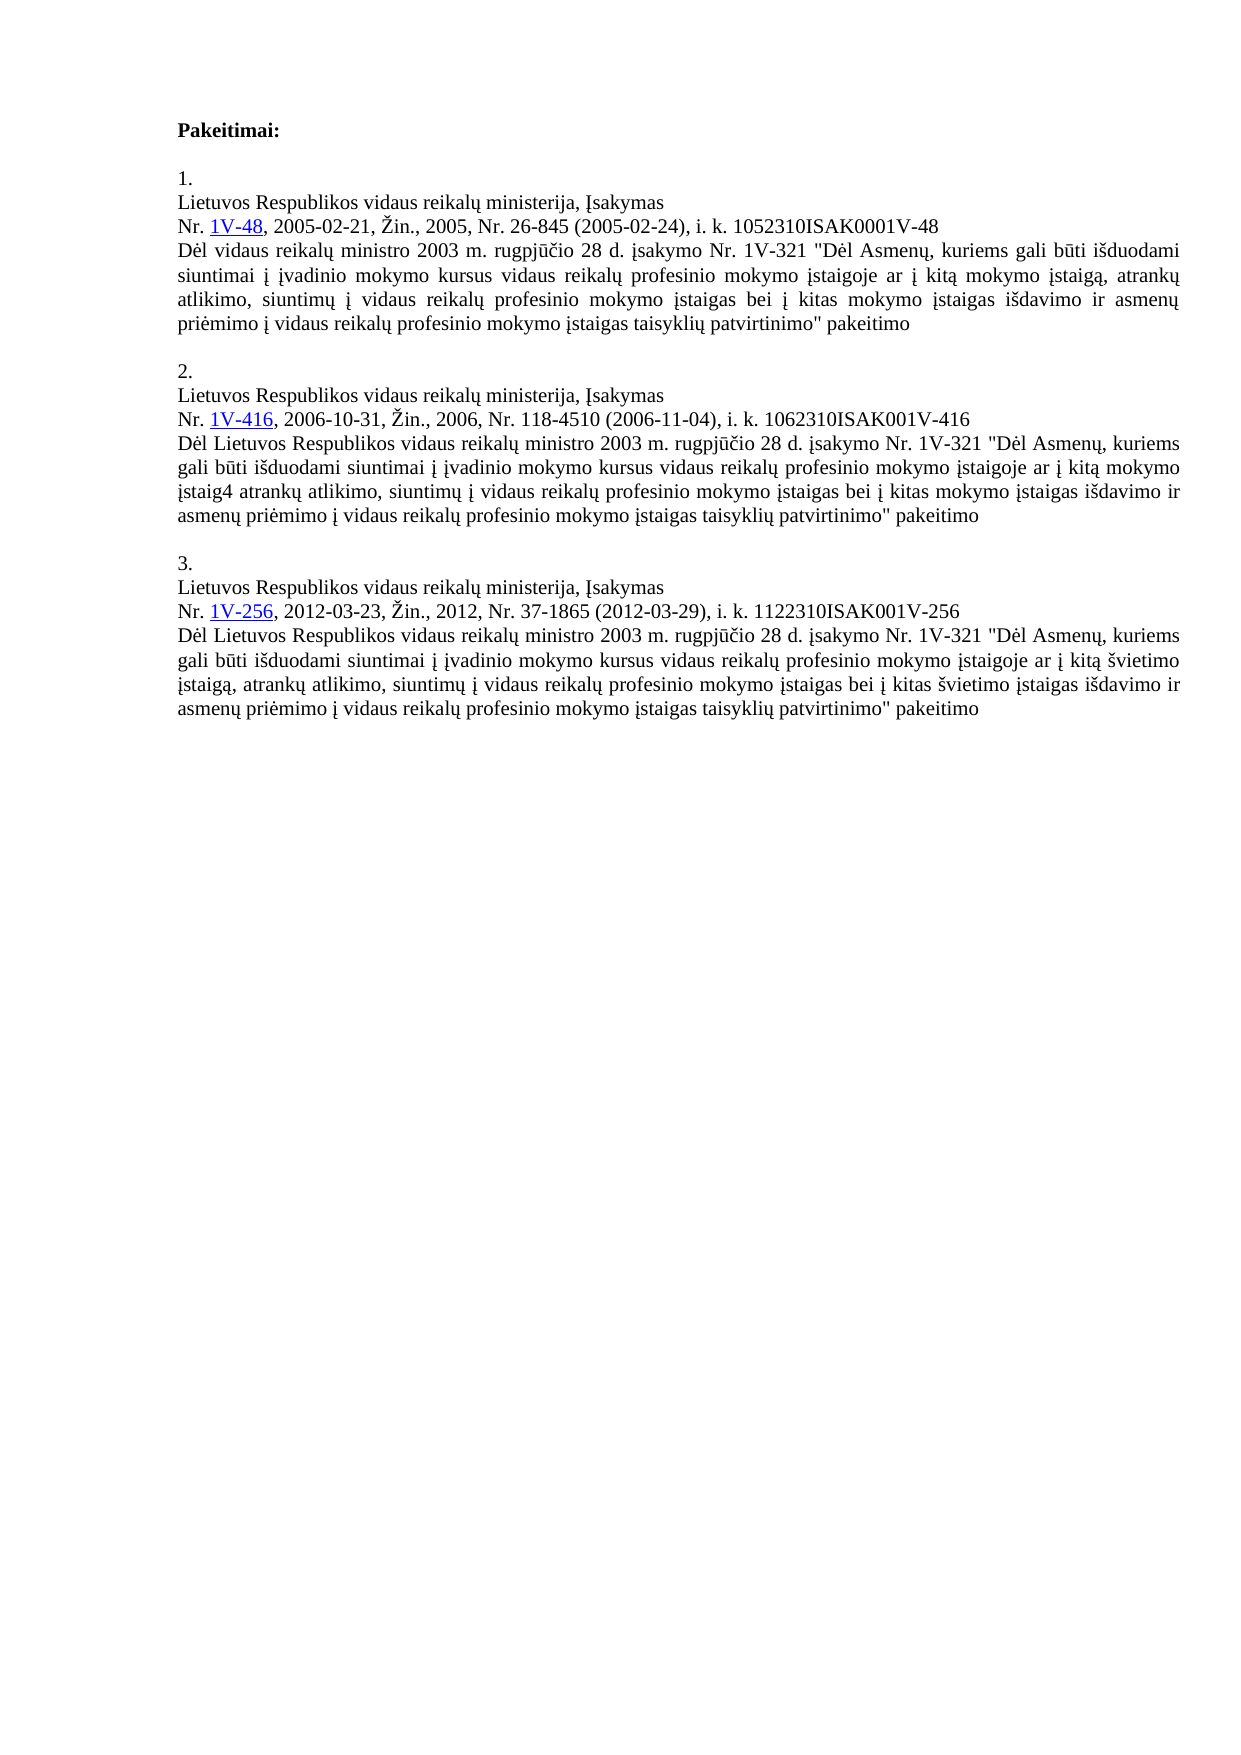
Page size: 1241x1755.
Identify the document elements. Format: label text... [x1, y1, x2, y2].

text 1. [177, 166, 1181, 190]
text Dėl vidaus reikalų ministro 2003 m. rugpjūčio 28 d. įsakymo Nr. 1V-321 "Dėl Asmenų, kuriems gali būti išduodami siuntimai į įvadinio mokymo kursus vidaus reikalų profesinio mokymo įstaigoje ar į kitą mokymo įstaigą, atrankų atlikimo, siuntimų į vidaus reikalų profesinio mokymo įstaigas bei į kitas mokymo įstaigas išdavimo ir asmenų priėmimo į vidaus reikalų profesinio mokymo įstaigas taisyklių patvirtinimo" pakeitimo [177, 238, 1181, 335]
text Nr. 1V-256, 2012-03-23, Žin., 2012, Nr. 37-1865 (2012-03-29), i. k. 1122310ISAK001V-256 [177, 599, 1181, 623]
text Dėl Lietuvos Respublikos vidaus reikalų ministro 2003 m. rugpjūčio 28 d. įsakymo Nr. 1V-321 "Dėl Asmenų, kuriems gali būti išduodami siuntimai į įvadinio mokymo kursus vidaus reikalų profesinio mokymo įstaigoje ar į kitą švietimo įstaigą, atrankų atlikimo, siuntimų į vidaus reikalų profesinio mokymo įstaigas bei į kitas švietimo įstaigas išdavimo ir asmenų priėmimo į vidaus reikalų profesinio mokymo įstaigas taisyklių patvirtinimo" pakeitimo [177, 623, 1181, 720]
text Nr. 1V-48, 2005-02-21, Žin., 2005, Nr. 26-845 (2005-02-24), i. k. 1052310ISAK0001V-48 [177, 214, 1181, 238]
text Lietuvos Respublikos vidaus reikalų ministerija, Įsakymas [177, 190, 1181, 214]
text 3. [177, 551, 1181, 575]
text Lietuvos Respublikos vidaus reikalų ministerija, Įsakymas [177, 383, 1181, 407]
text 2. [177, 359, 1181, 383]
text Nr. 1V-416, 2006-10-31, Žin., 2006, Nr. 118-4510 (2006-11-04), i. k. 1062310ISAK001V-416 [177, 407, 1181, 431]
text Pakeitimai: [177, 118, 1181, 142]
text Lietuvos Respublikos vidaus reikalų ministerija, Įsakymas [177, 575, 1181, 599]
text Dėl Lietuvos Respublikos vidaus reikalų ministro 2003 m. rugpjūčio 28 d. įsakymo Nr. 1V-321 "Dėl Asmenų, kuriems gali būti išduodami siuntimai į įvadinio mokymo kursus vidaus reikalų profesinio mokymo įstaigoje ar į kitą mokymo įstaig4 atrankų atlikimo, siuntimų į vidaus reikalų profesinio mokymo įstaigas bei į kitas mokymo įstaigas išdavimo ir asmenų priėmimo į vidaus reikalų profesinio mokymo įstaigas taisyklių patvirtinimo" pakeitimo [177, 431, 1181, 527]
